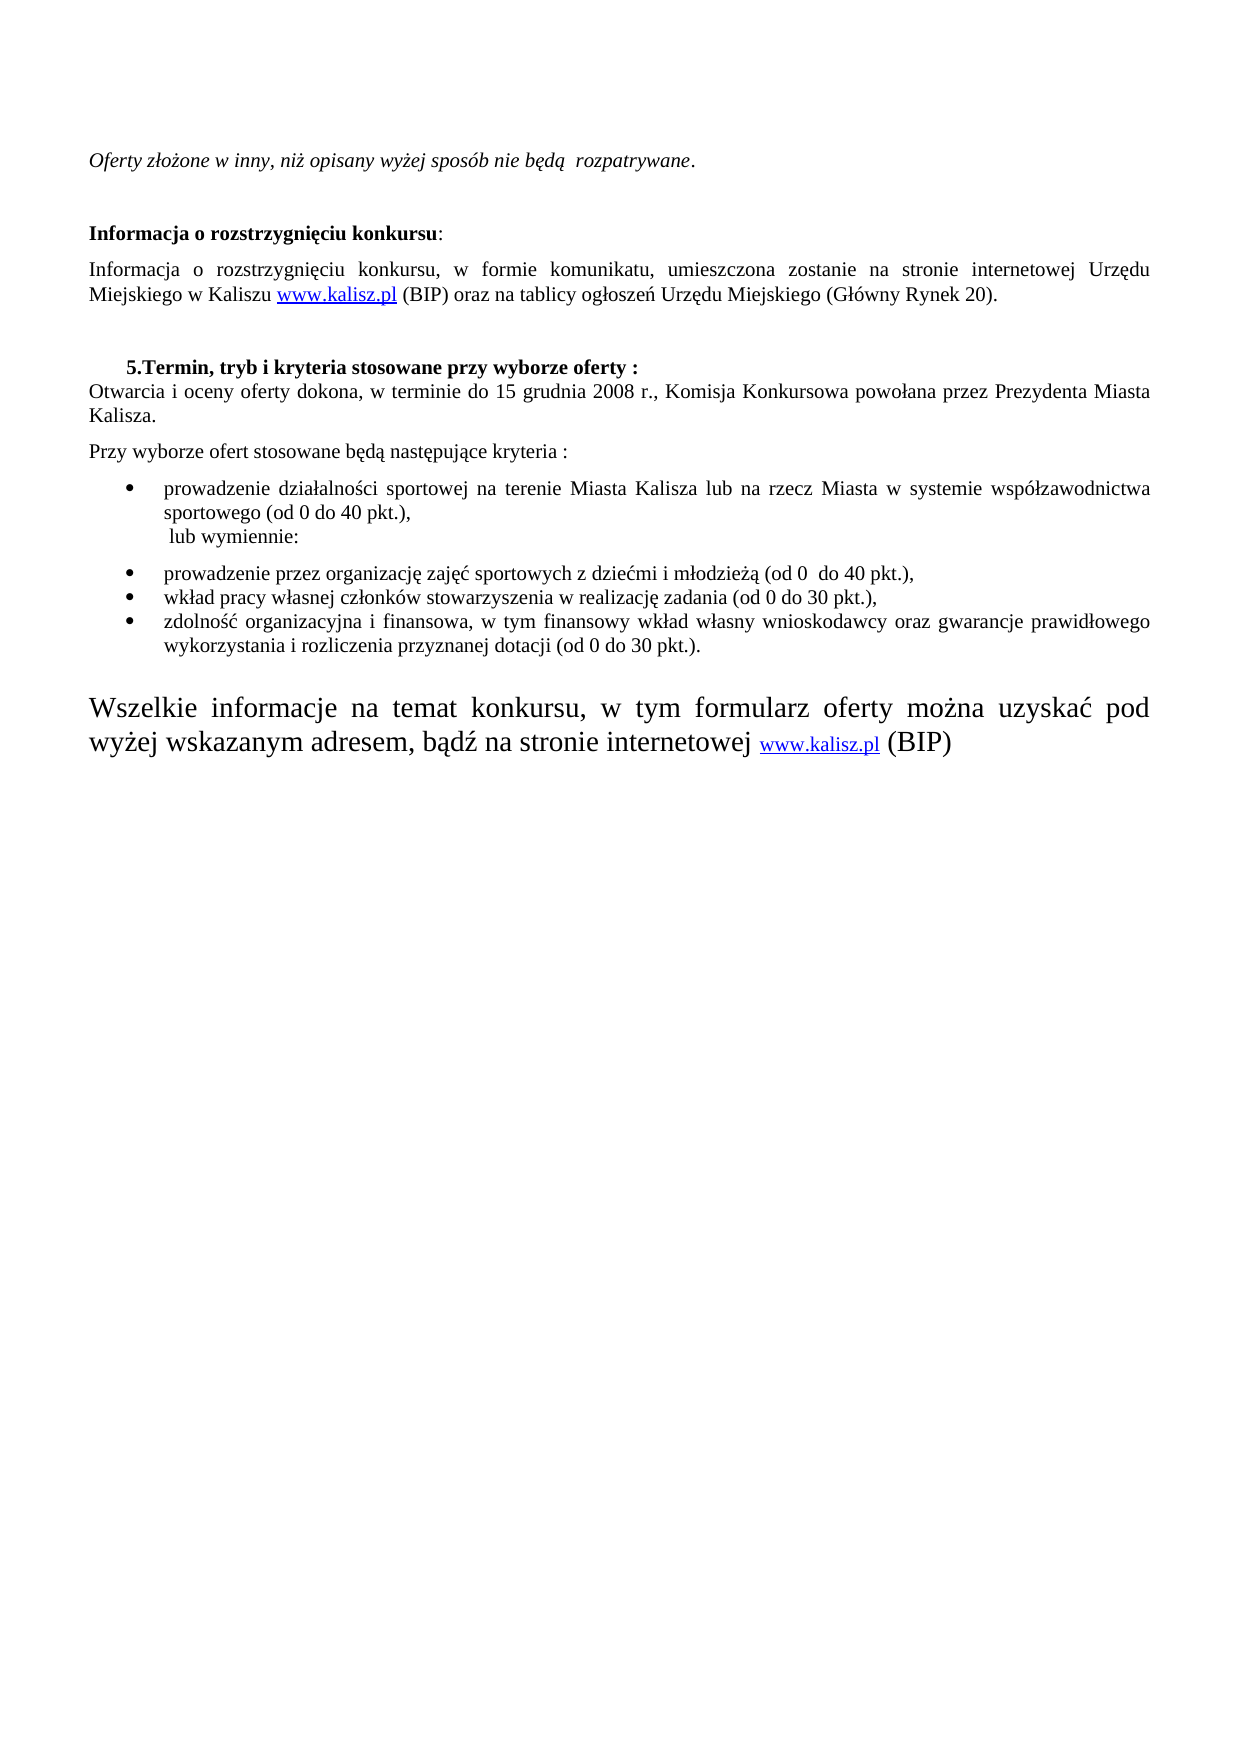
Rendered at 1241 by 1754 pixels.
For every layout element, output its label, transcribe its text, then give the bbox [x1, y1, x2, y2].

text Oferty złożone w inny, niż opisany wyżej sposób nie będą rozpatrywane. [89, 148, 1151, 172]
list wkład pracy własnej członków stowarzyszenia w realizację zadania (od 0 do 30 pkt.), [126, 584, 1151, 609]
text Wszelkie informacje na temat konkursu, w tym formularz oferty można uzyskać pod wyżej wskazanym adresem, bądź na stronie internetowej www.kalisz.pl (BIP) [89, 690, 1151, 757]
text Otwarcia i oceny oferty dokona, w terminie do 15 grudnia 2008 r., Komisja Konkursowa powołana przez Prezydenta Miasta Kalisza. [89, 379, 1151, 427]
list zdolność organizacyjna i finansowa, w tym finansowy wkład własny wnioskodawcy oraz gwarancje prawidłowego wykorzystania i rozliczenia przyznanej dotacji (od 0 do 30 pkt.). [126, 609, 1151, 657]
list prowadzenie działalności sportowej na terenie Miasta Kalisza lub na rzecz Miasta w systemie współzawodnictwa sportowego (od 0 do 40 pkt.), [126, 476, 1151, 524]
text Przy wyborze ofert stosowane będą następujące kryteria : [89, 439, 1151, 463]
text Informacja o rozstrzygnięciu konkursu: [89, 221, 1151, 245]
text Informacja o rozstrzygnięciu konkursu, w formie komunikatu, umieszczona zostanie na stronie internetowej Urzędu Miejskiego w Kaliszu www.kalisz.pl (BIP) oraz na tablicy ogłoszeń Urzędu Miejskiego (Główny Rynek 20). [89, 257, 1151, 306]
list prowadzenie przez organizację zajęć sportowych z dziećmi i młodzieżą (od 0 do 40 pkt.), [126, 561, 1151, 584]
text lub wymiennie: [164, 524, 1151, 548]
text 5.Termin, tryb i kryteria stosowane przy wyborze oferty : [126, 354, 1151, 379]
